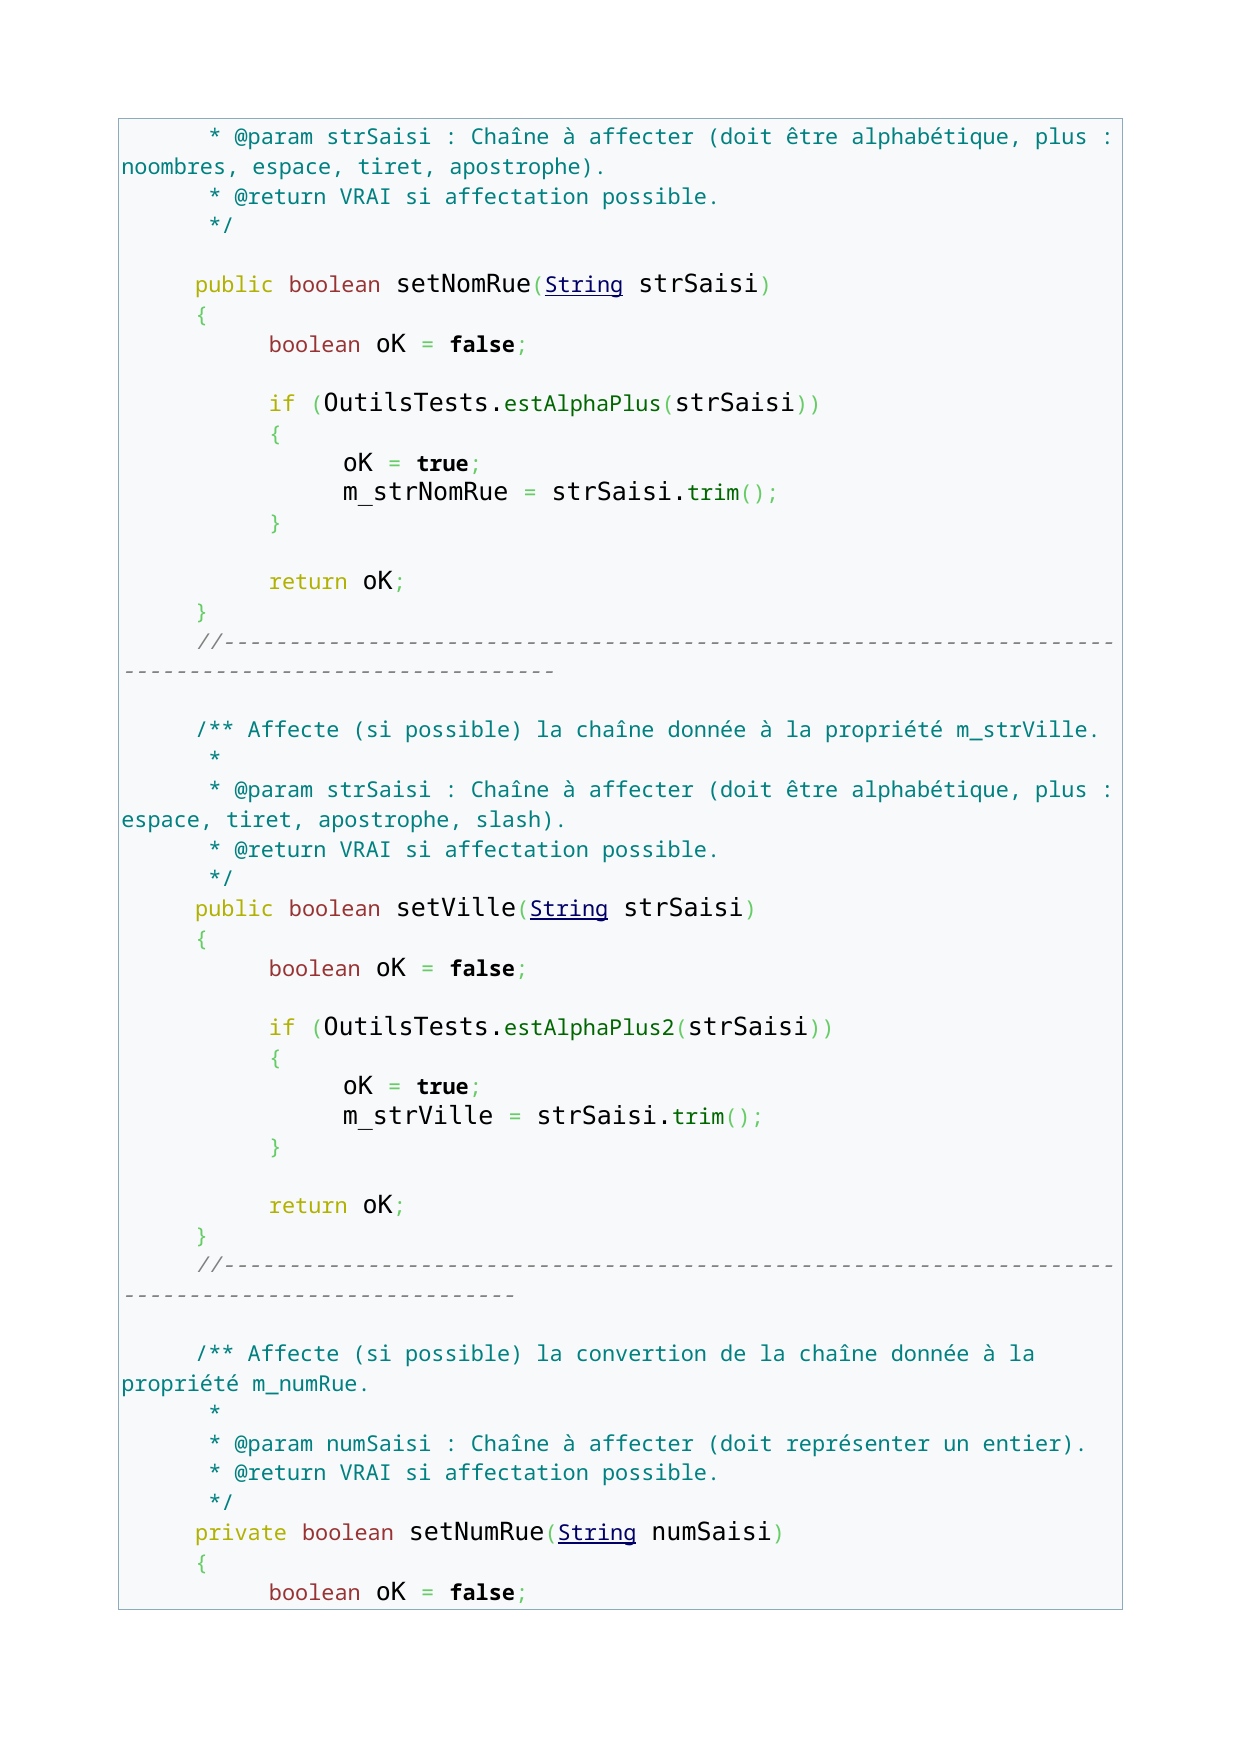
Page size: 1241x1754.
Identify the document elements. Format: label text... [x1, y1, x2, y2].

table_header * @param strSaisi : Chaîne à affecter (doit être alphabétique, plus : noombres, espace, tiret, apostrophe). * @return VRAI si affectation possible. */ public boolean setNomRue(String strSaisi) { boolean oK = false; if (OutilsTests.estAlphaPlus(strSaisi)) { oK = true; m_strNomRue = strSaisi.trim(); } return oK; } //----------------------------------------------------------------------------------------------------- /** Affecte (si possible) la chaîne donnée à la propriété m_strVille. * * @param strSaisi : Chaîne à affecter (doit être alphabétique, plus : espace, tiret, apostrophe, slash). * @return VRAI si affectation possible. */ public boolean setVille(String strSaisi) { boolean oK = false; if (OutilsTests.estAlphaPlus2(strSaisi)) { oK = true; m_strVille = strSaisi.trim(); } return oK; } //-------------------------------------------------------------------------------------------------- /** Affecte (si possible) la convertion de la chaîne donnée à la propriété m_numRue. * * @param numSaisi : Chaîne à affecter (doit représenter un entier). * @return VRAI si affectation possible. */ private boolean setNumRue(String numSaisi) { boolean oK = false; [119, 119, 1122, 1609]
